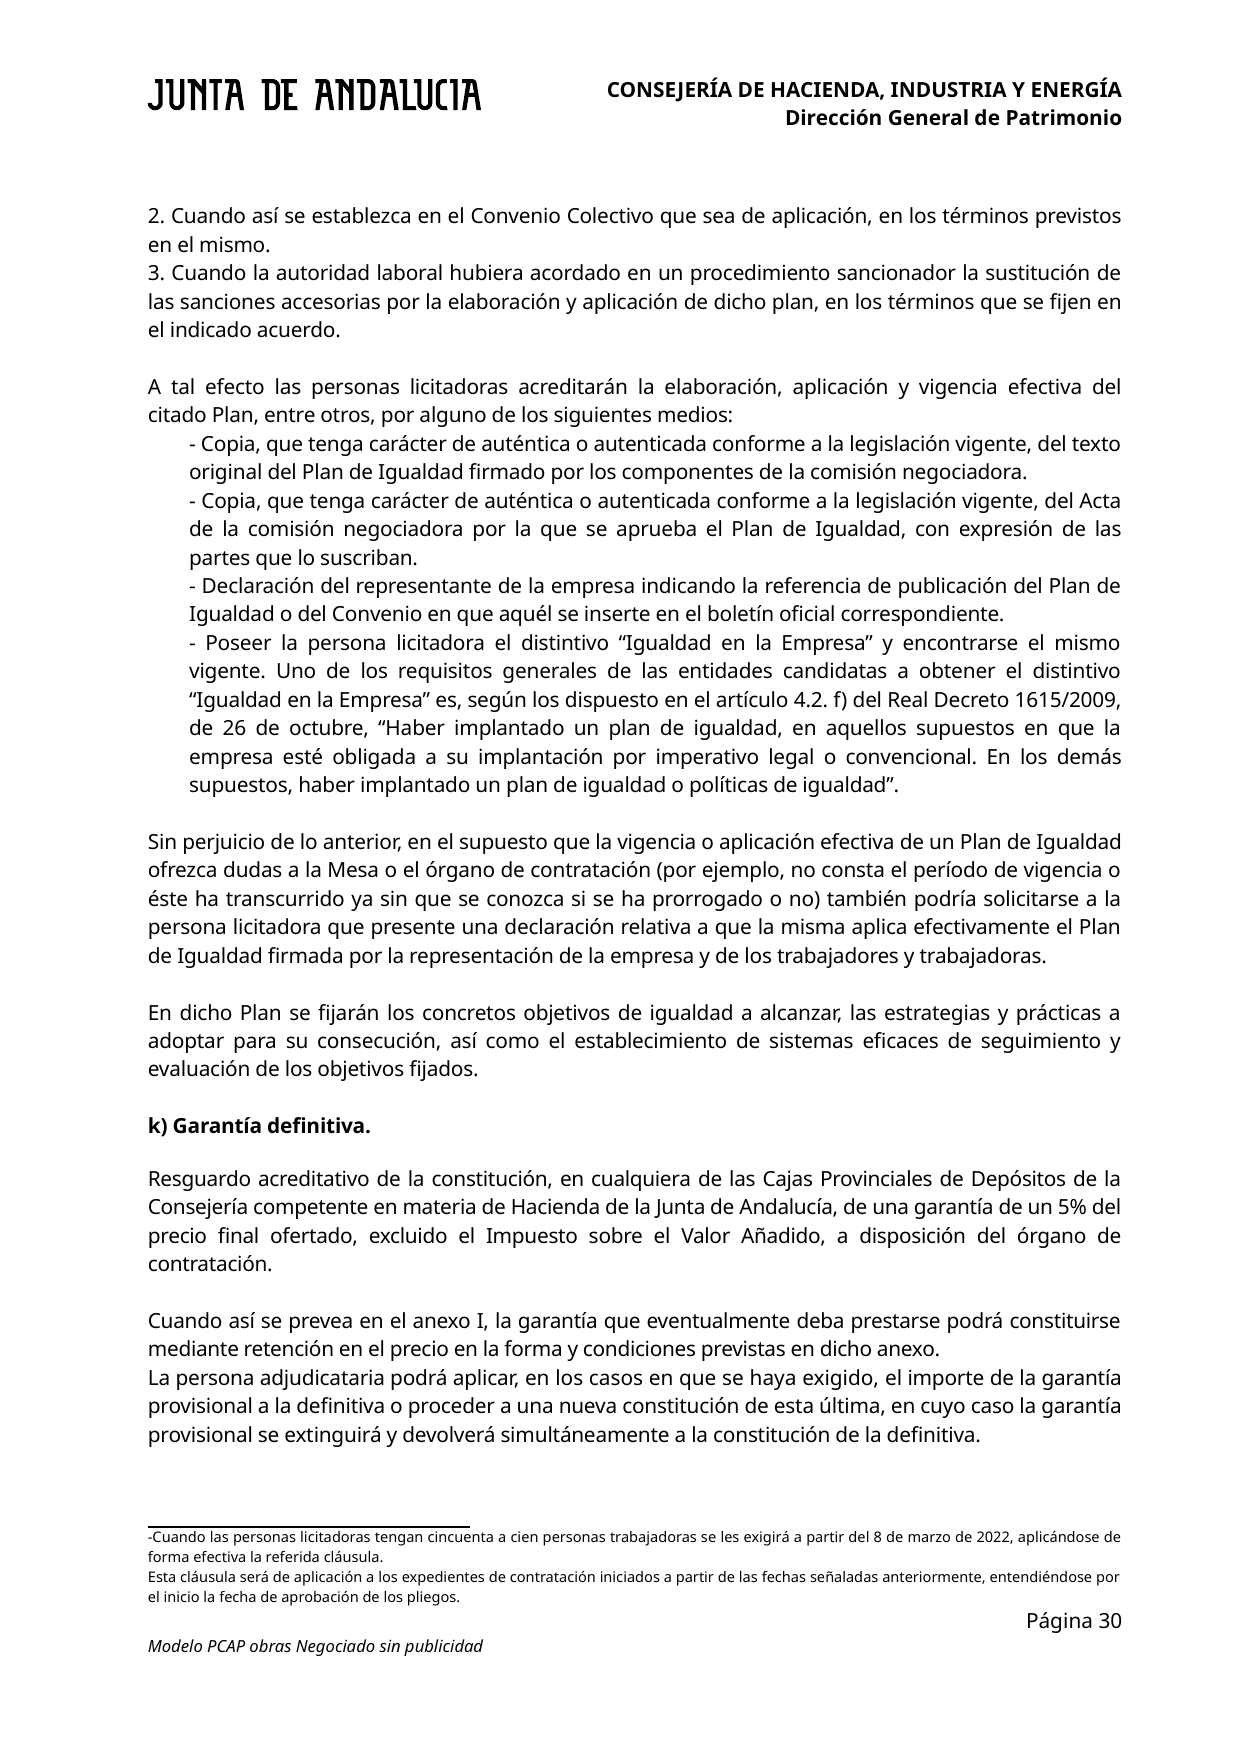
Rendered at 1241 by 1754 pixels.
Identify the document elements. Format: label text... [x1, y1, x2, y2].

text Cuando así se prevea en el anexo I, la garantía que eventualmente deba prestarse podrá constituirse mediante retención en el precio en la forma y condiciones previstas en dicho anexo. [148, 1306, 1122, 1363]
text - Poseer la persona licitadora el distintivo “Igualdad en la Empresa” y encontrarse el mismo vigente. Uno de los requisitos generales de las entidades candidatas a obtener el distintivo “Igualdad en la Empresa” es, según los dispuesto en el artículo 4.2. f) del Real Decreto 1615/2009, de 26 de octubre, “Haber implantado un plan de igualdad, en aquellos supuestos en que la empresa esté obligada a su implantación por imperativo legal o convencional. En los demás supuestos, haber implantado un plan de igualdad o políticas de igualdad”. [189, 628, 1122, 799]
text Sin perjuicio de lo anterior, en el supuesto que la vigencia o aplicación efectiva de un Plan de Igualdad ofrezca dudas a la Mesa o el órgano de contratación (por ejemplo, no consta el período de vigencia o éste ha transcurrido ya sin que se conozca si se ha prorrogado o no) también podría solicitarse a la persona licitadora que presente una declaración relativa a que la misma aplica efectivamente el Plan de Igualdad firmada por la representación de la empresa y de los trabajadores y trabajadoras. [148, 827, 1122, 969]
text Resguardo acreditativo de la constitución, en cualquiera de las Cajas Provinciales de Depósitos de la Consejería competente en materia de Hacienda de la Junta de Andalucía, de una garantía de un 5% del precio final ofertado, excluido el Impuesto sobre el Valor Añadido, a disposición del órgano de contratación. [148, 1164, 1122, 1278]
list Esta cláusula será de aplicación a los expedientes de contratación iniciados a partir de las fechas señaladas anteriormente, entendiéndose por el inicio la fecha de aprobación de los pliegos. [148, 1566, 1122, 1606]
list -Cuando las personas licitadoras tengan cincuenta a cien personas trabajadoras se les exigirá a partir del 8 de marzo de 2022, aplicándose de forma efectiva la referida cláusula. [148, 1527, 1122, 1566]
text - Declaración del representante de la empresa indicando la referencia de publicación del Plan de Igualdad o del Convenio en que aquél se inserte en el boletín oficial correspondiente. [189, 571, 1122, 628]
text La persona adjudicataria podrá aplicar, en los casos en que se haya exigido, el importe de la garantía provisional a la definitiva o proceder a una nueva constitución de esta última, en cuyo caso la garantía provisional se extinguirá y devolverá simultáneamente a la constitución de la definitiva. [148, 1363, 1122, 1448]
text 3. Cuando la autoridad laboral hubiera acordado en un procedimiento sancionador la sustitución de las sanciones accesorias por la elaboración y aplicación de dicho plan, en los términos que se fijen en el indicado acuerdo. [148, 258, 1122, 344]
text - Copia, que tenga carácter de auténtica o autenticada conforme a la legislación vigente, del Acta de la comisión negociadora por la que se aprueba el Plan de Igualdad, con expresión de las partes que lo suscriban. [189, 486, 1122, 571]
text A tal efecto las personas licitadoras acreditarán la elaboración, aplicación y vigencia efectiva del citado Plan, entre otros, por alguno de los siguientes medios: [148, 372, 1122, 429]
text 2. Cuando así se establezca en el Convenio Colectivo que sea de aplicación, en los términos previstos en el mismo. [148, 201, 1122, 258]
text - Copia, que tenga carácter de auténtica o autenticada conforme a la legislación vigente, del texto original del Plan de Igualdad firmado por los componentes de la comisión negociadora. [189, 429, 1122, 486]
list k) Garantía definitiva. [148, 1111, 1122, 1140]
text En dicho Plan se fijarán los concretos objetivos de igualdad a alcanzar, las estrategias y prácticas a adoptar para su consecución, así como el establecimiento de sistemas eficaces de seguimiento y evaluación de los objetivos fijados. [148, 998, 1122, 1083]
